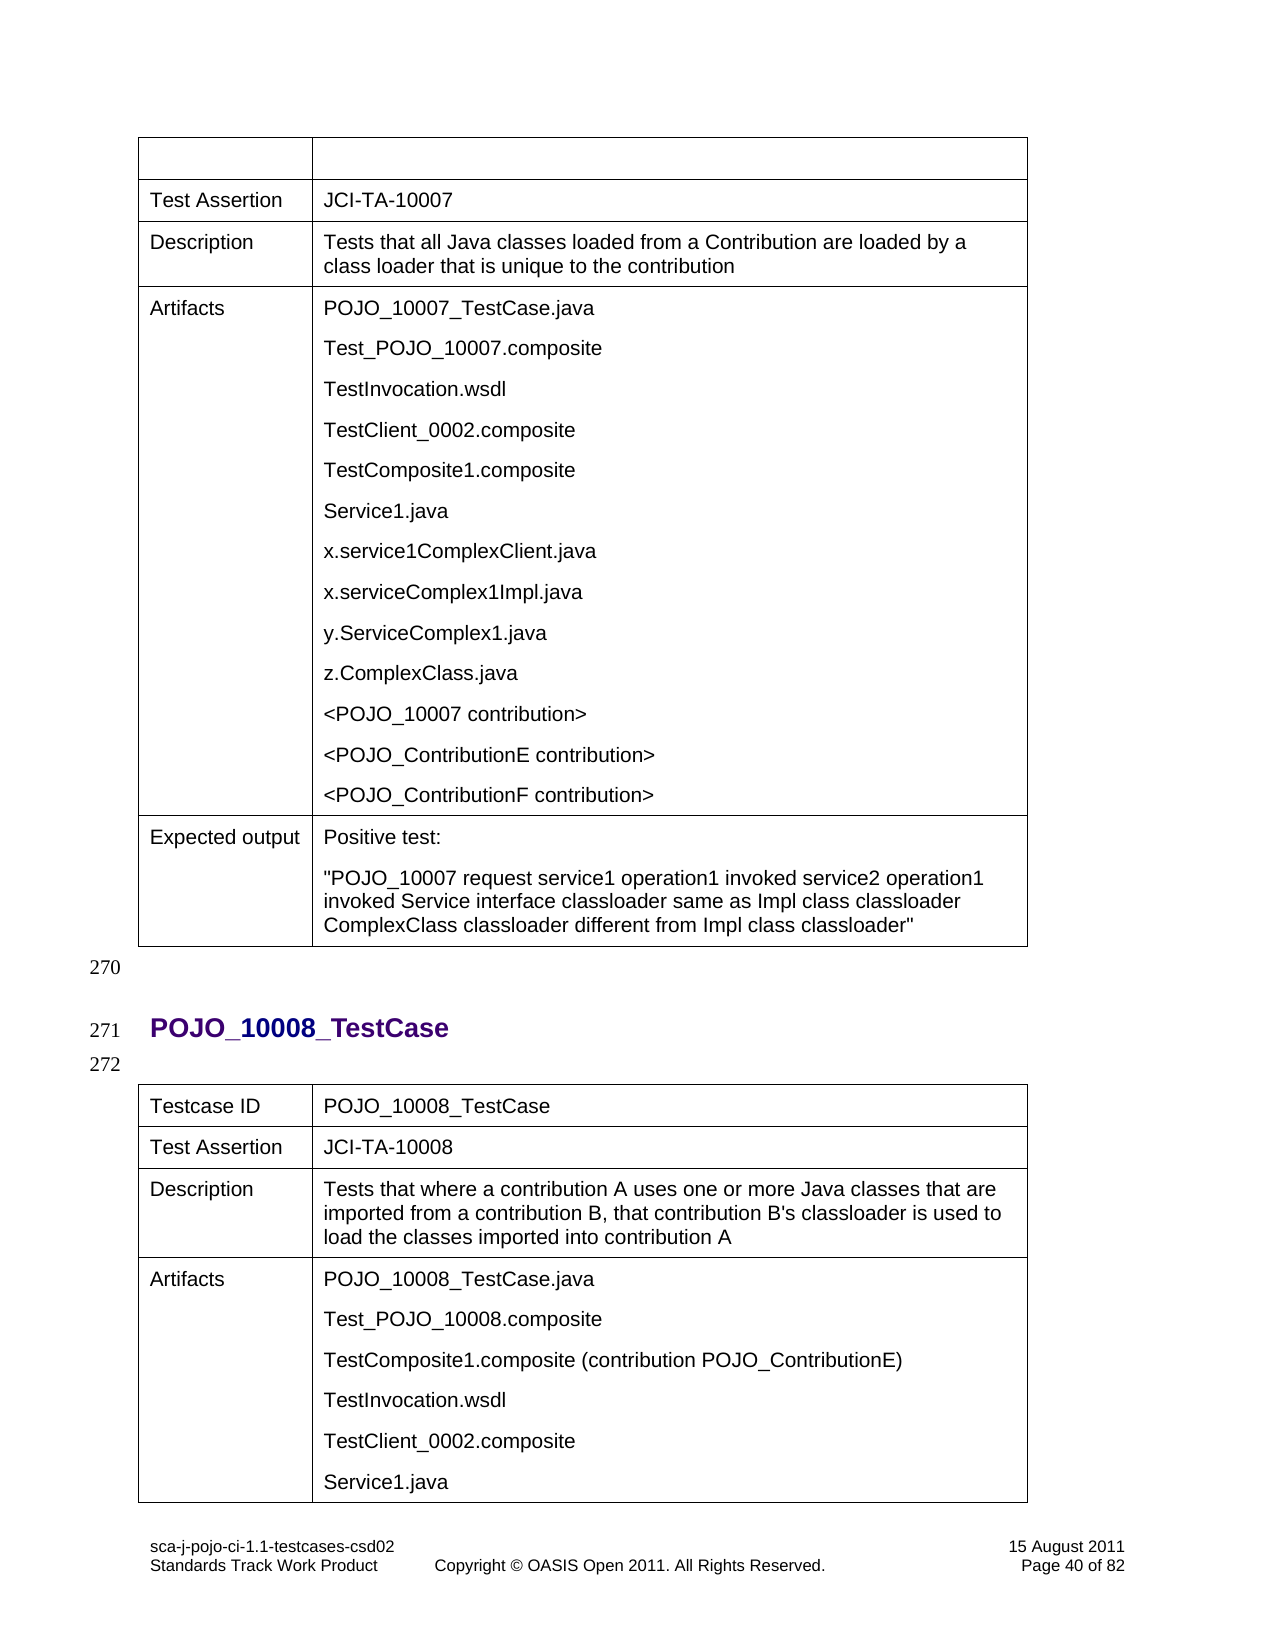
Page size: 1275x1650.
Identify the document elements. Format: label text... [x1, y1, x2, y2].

table_cell Expected output [139, 816, 312, 946]
table_header Testcase ID [139, 1085, 312, 1126]
table_cell Tests that where a contribution A uses one or more Java classes that are imported from a contribution B, that contribution B's classloader is used to load the classes imported into contribution A [313, 1169, 1027, 1257]
table_cell Tests that all Java classes loaded from a Contribution are loaded by a class loader that is unique to the contribution [313, 222, 1027, 286]
table_cell Artifacts [139, 1258, 312, 1502]
table_cell Test Assertion [139, 1127, 312, 1167]
table_header [139, 138, 312, 179]
table_cell POJO_10007_TestCase.java Test_POJO_10007.composite TestInvocation.wsdl TestClient_0002.composite TestComposite1.composite Service1.java x.service1ComplexClient.java x.serviceComplex1Impl.java y.ServiceComplex1.java z.ComplexClass.java <POJO_10007 contribution> <POJO_ContributionE contribution> <POJO_ContributionF contribution> [313, 287, 1027, 815]
table_header [313, 138, 1027, 179]
table_header POJO_10008_TestCase [313, 1085, 1027, 1126]
table_cell Test Assertion [139, 180, 312, 221]
table_cell POJO_10008_TestCase.java Test_POJO_10008.composite TestComposite1.composite (contribution POJO_ContributionE) TestInvocation.wsdl TestClient_0002.composite Service1.java [313, 1258, 1027, 1502]
table_cell Description [139, 222, 312, 286]
table_cell Artifacts [139, 287, 312, 815]
table_cell JCI-TA-10007 [313, 180, 1027, 221]
table_cell JCI-TA-10008 [313, 1127, 1027, 1167]
table_cell Positive test: "POJO_10007 request service1 operation1 invoked service2 operation1 invoked Service interface classloader same as Impl class classloader ComplexClass classloader different from Impl class classloader" [313, 816, 1027, 946]
subtitle POJO_10008_TestCase [150, 1012, 1125, 1043]
table_cell Description [139, 1169, 312, 1257]
